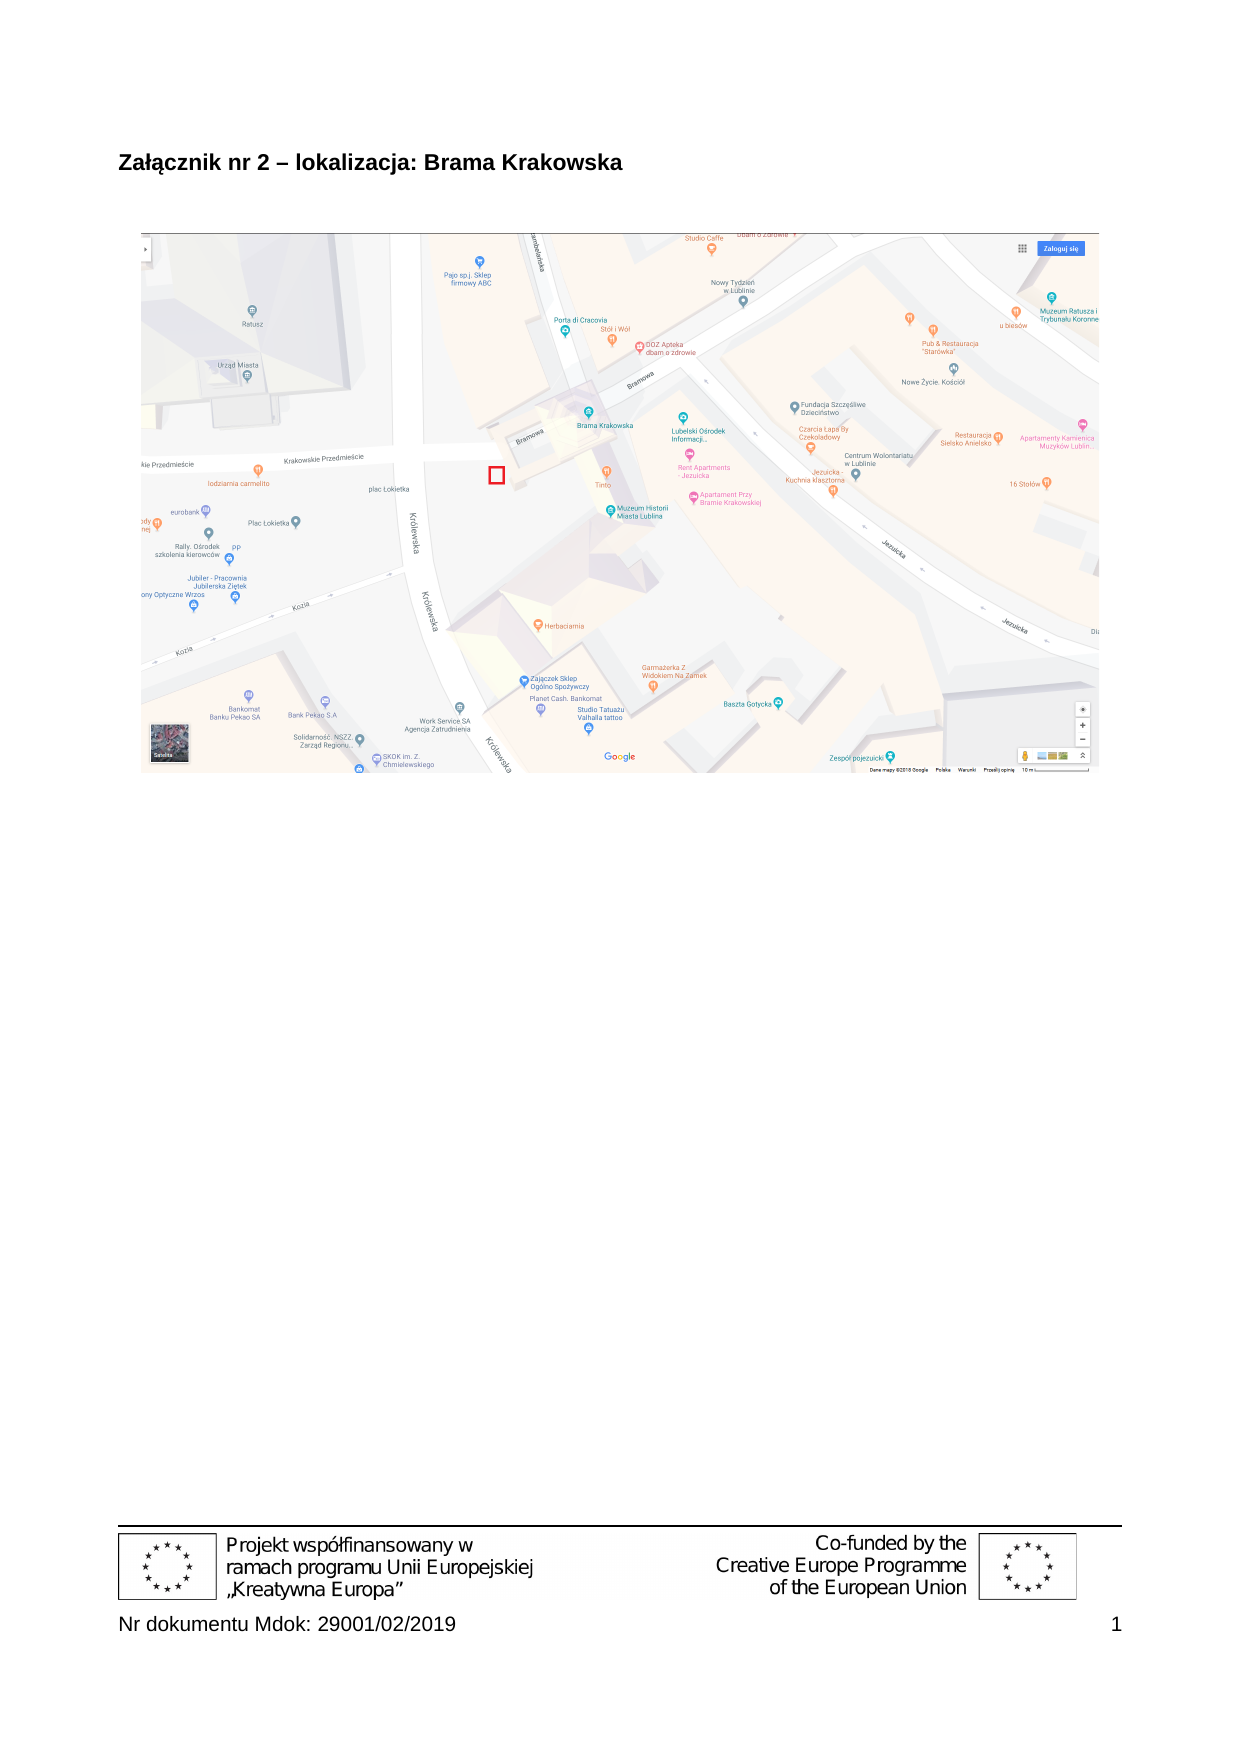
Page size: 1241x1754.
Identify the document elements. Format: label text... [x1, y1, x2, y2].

picture [118, 1533, 1077, 1600]
picture [141, 233, 1100, 773]
text Załącznik nr 2 – lokalizacja: Brama Krakowska [118, 149, 1122, 176]
